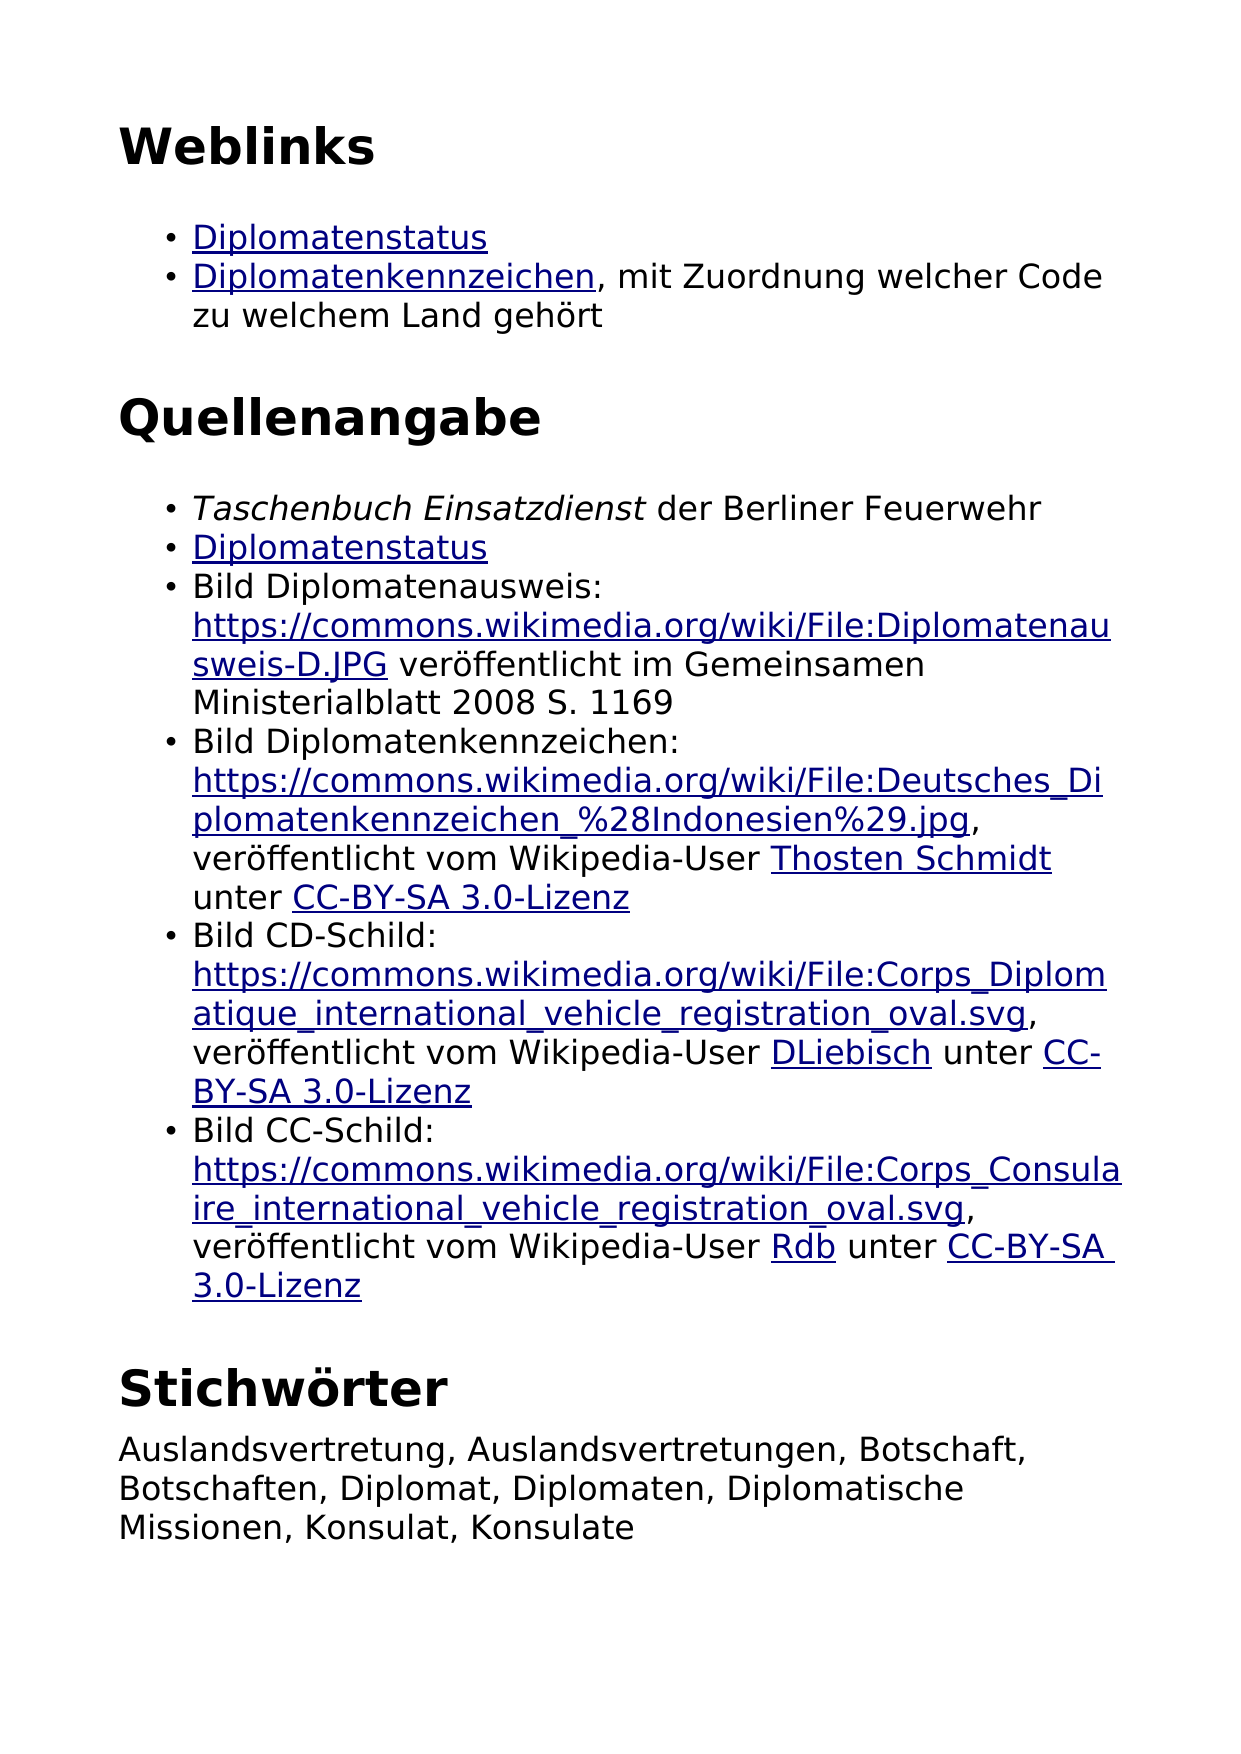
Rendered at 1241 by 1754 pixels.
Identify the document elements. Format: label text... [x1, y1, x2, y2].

list Taschenbuch Einsatzdienst der Berliner Feuerwehr [177, 489, 1122, 528]
list Bild CD-Schild: https://commons.wikimedia.org/wiki/File:Corps_Diplomatique_international_vehicle_registration_oval.svg, veröffentlicht vom Wikipedia-User DLiebisch unter CC-BY-SA 3.0-Lizenz [177, 917, 1122, 1111]
subtitle Weblinks [118, 118, 1122, 176]
list Diplomatenstatus [177, 218, 1122, 257]
list Bild Diplomatenkennzeichen: https://commons.wikimedia.org/wiki/File:Deutsches_Diplomatenkennzeichen_%28Indonesien%29.jpg, veröffentlicht vom Wikipedia-User Thosten Schmidt unter CC-BY-SA 3.0-Lizenz [177, 723, 1122, 917]
list Diplomatenstatus [177, 528, 1122, 567]
list Diplomatenkennzeichen, mit Zuordnung welcher Code zu welchem Land gehört [177, 257, 1122, 335]
subtitle Stichwörter [118, 1360, 1122, 1418]
subtitle Quellenangabe [118, 389, 1122, 448]
list Bild CC-Schild: https://commons.wikimedia.org/wiki/File:Corps_Consulaire_international_vehicle_registration_oval.svg, veröffentlicht vom Wikipedia-User Rdb unter CC-BY-SA 3.0-Lizenz [177, 1111, 1122, 1306]
text Auslandsvertretung, Auslandsvertretungen, Botschaft, Botschaften, Diplomat, Diplomaten, Diplomatische Missionen, Konsulat, Konsulate [118, 1431, 1122, 1547]
list Bild Diplomatenausweis: https://commons.wikimedia.org/wiki/File:Diplomatenausweis-D.JPG veröffentlicht im Gemeinsamen Ministerialblatt 2008 S. 1169 [177, 567, 1122, 723]
text [118, 1560, 1122, 1599]
